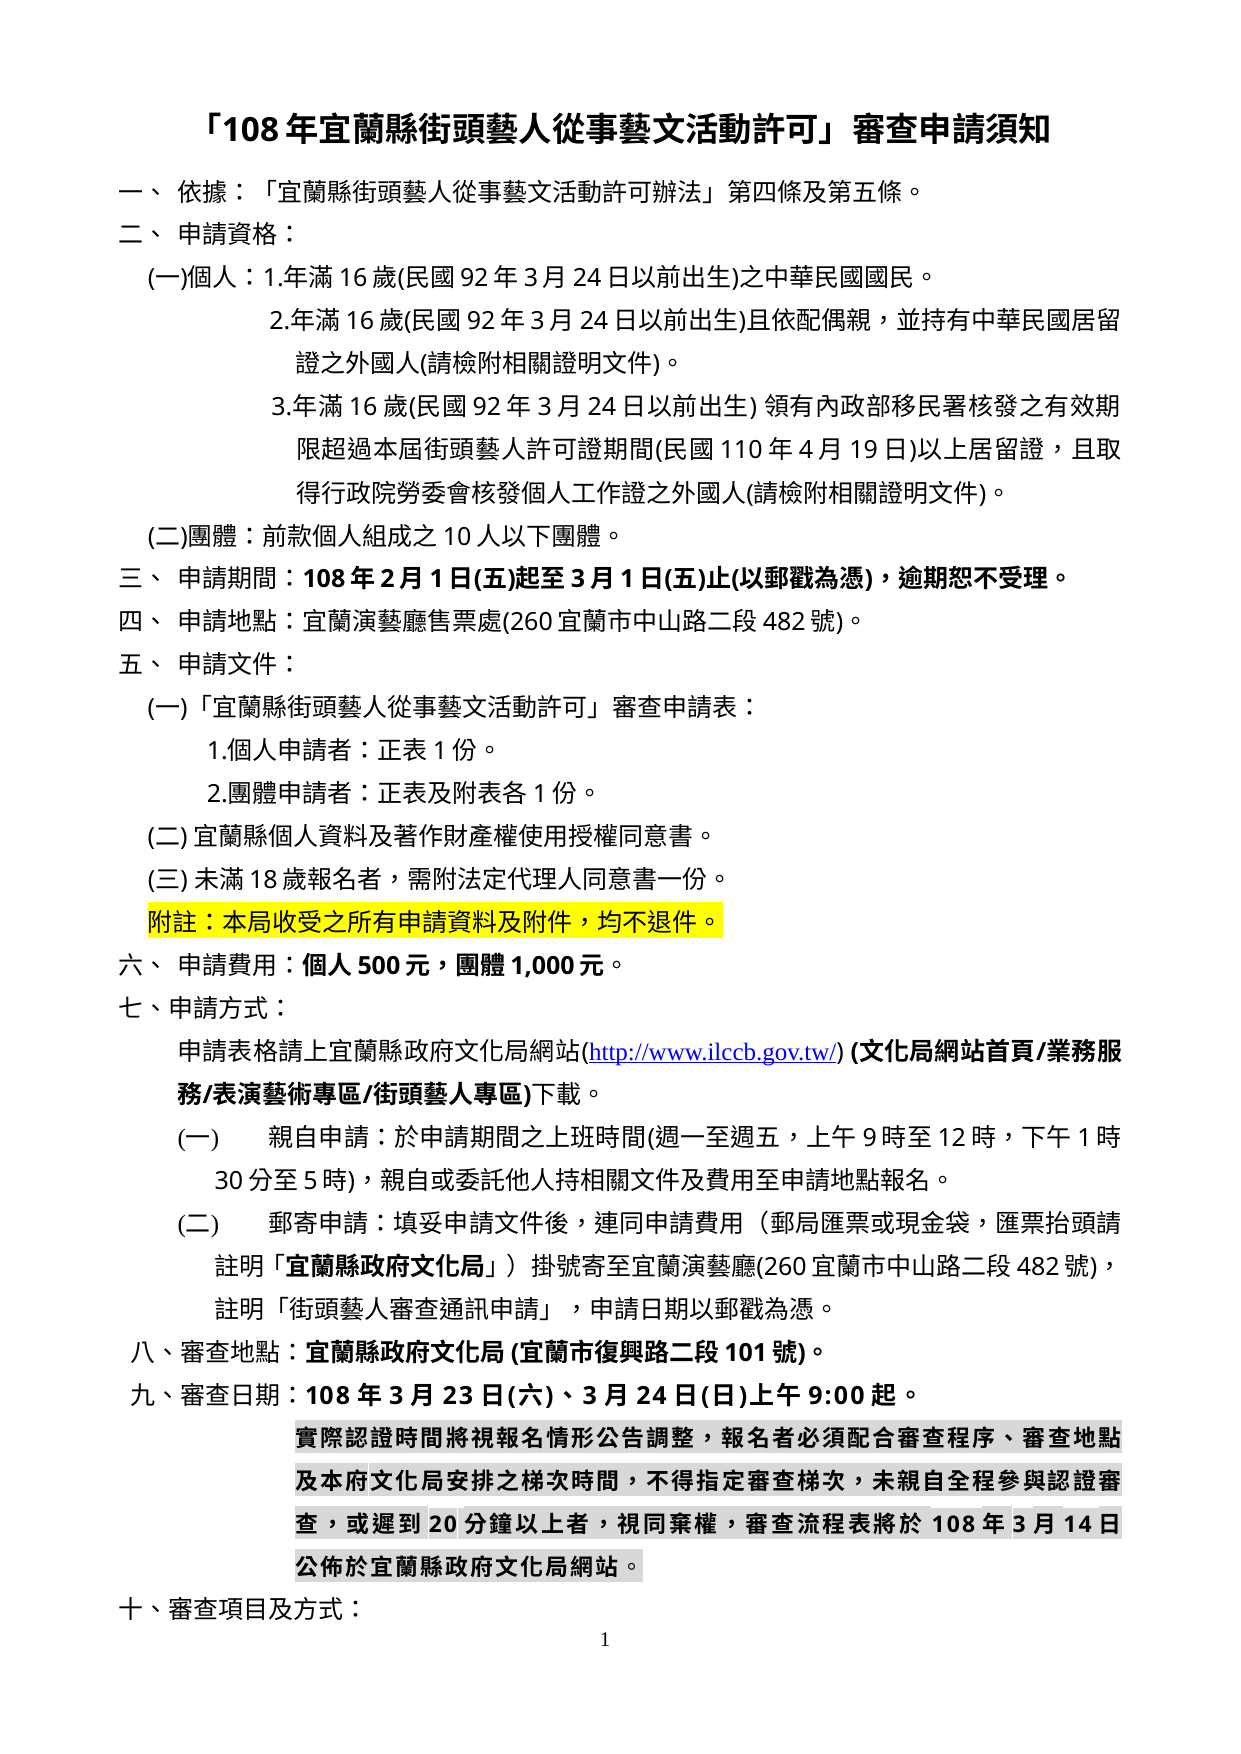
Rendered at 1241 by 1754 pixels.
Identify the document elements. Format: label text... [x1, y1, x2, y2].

text (一)「宜蘭縣街頭藝人從事藝文活動許可」審查申請表： [147, 687, 1122, 724]
list 申請資格： [118, 214, 1122, 252]
text 實際認證時間將視報名情形公告調整，報名者必須配合審查程序、審查地點及本府文化局安排之梯次時間，不得指定審查梯次，未親自全程參與認證審查，或遲到20分鐘以上者，視同棄權，審查流程表將於108年3月14日公佈於宜蘭縣政府文化局網站。 [295, 1417, 1122, 1584]
text 十、審查項目及方式： [118, 1589, 1122, 1627]
text (二)團體：前款個人組成之10人以下團體。 [118, 515, 1122, 553]
text 3.年滿16歲(民國92年3月24日以前出生) 領有內政部移民署核發之有效期限超過本屆街頭藝人許可證期間(民國110年4月19日)以上居留證，且取得行政院勞委會核發個人工作證之外國人(請檢附相關證明文件)。 [271, 386, 1122, 510]
text 九、審查日期：108年3月23日(六)、3月24日(日)上午9:00起。 [130, 1374, 1122, 1412]
text 附註：本局收受之所有申請資料及附件，均不退件。 [148, 902, 1122, 939]
text 申請表格請上宜蘭縣政府文化局網站(http://www.ilccb.gov.tw/) (文化局網站首頁/業務服務/表演藝術專區/街頭藝人專區)下載。 [177, 1030, 1122, 1111]
list 申請地點：宜蘭演藝廳售票處(260宜蘭市中山路二段482號)。 [118, 601, 1122, 639]
list 申請費用：個人500元，團體1,000元。 [118, 944, 1122, 982]
list 依據：「宜蘭縣街頭藝人從事藝文活動許可辦法」第四條及第五條。 [118, 171, 1122, 209]
text 「108年宜蘭縣街頭藝人從事藝文活動許可」審查申請須知 [118, 89, 1122, 164]
text 七、申請方式： [118, 987, 1122, 1025]
list 郵寄申請：填妥申請文件後，連同申請費用（郵局匯票或現金袋，匯票抬頭請註明「宜蘭縣政府文化局」）掛號寄至宜蘭演藝廳(260宜蘭市中山路二段482號)，註明「街頭藝人審查通訊申請」，申請日期以郵戳為憑。 [177, 1202, 1122, 1326]
text (一)個人：1.年滿16歲(民國92年3月24日以前出生)之中華民國國民。 [148, 257, 1122, 295]
text 2.團體申請者：正表及附表各1份。 [207, 773, 1122, 810]
text 2.年滿16歲(民國92年3月24日以前出生)且依配偶親，並持有中華民國居留證之外國人(請檢附相關證明文件)。 [269, 300, 1122, 381]
list 申請期間：108年2月1日(五)起至3月1日(五)止(以郵戳為憑)，逾期恕不受理。 [118, 558, 1122, 596]
text 八、審查地點：宜蘭縣政府文化局 (宜蘭市復興路二段101號)。 [130, 1332, 1122, 1369]
list 申請文件： [118, 644, 1122, 682]
text 1.個人申請者：正表1份。 [207, 730, 1122, 767]
text (三) 未滿18歲報名者，需附法定代理人同意書一份。 [148, 859, 1122, 896]
text (二) 宜蘭縣個人資料及著作財產權使用授權同意書。 [147, 816, 1122, 853]
list 親自申請：於申請期間之上班時間(週一至週五，上午9時至12時，下午1時30分至5時)，親自或委託他人持相關文件及費用至申請地點報名。 [177, 1116, 1122, 1197]
